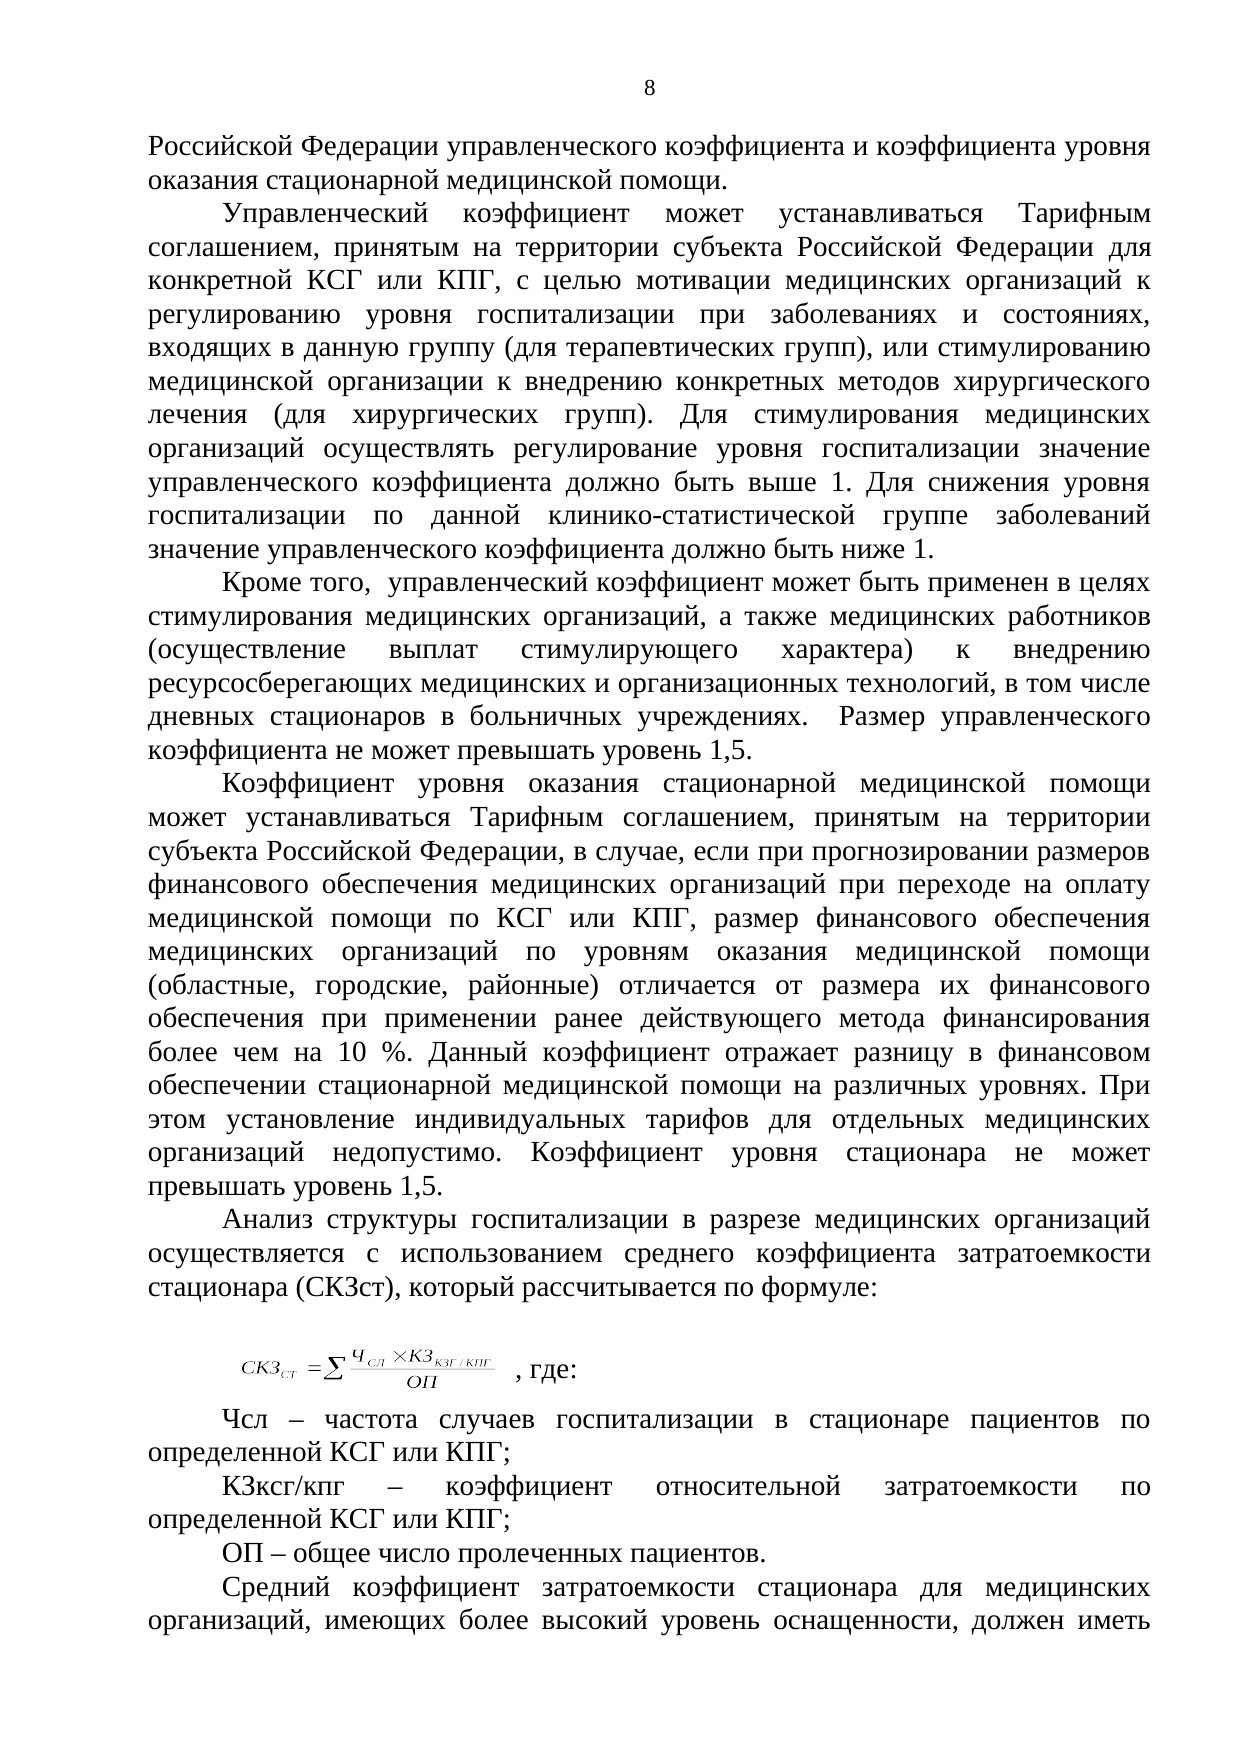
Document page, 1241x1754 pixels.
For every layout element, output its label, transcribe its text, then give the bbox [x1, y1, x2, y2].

text Чсл – частота случаев госпитализации в стационаре пациентов по определенной КСГ или КПГ; [148, 1401, 1152, 1468]
text , где: [148, 1336, 1152, 1401]
text Российской Федерации управленческого коэффициента и коэффициента уровня оказания стационарной медицинской помощи. [148, 128, 1152, 195]
text Кроме того, управленческий коэффициент может быть применен в целях стимулирования медицинских организаций, а также медицинских работников (осуществление выплат стимулирующего характера) к внедрению ресурсосберегающих медицинских и организационных технологий, в том числе дневных стационаров в больничных учреждениях. Размер управленческого коэффициента не может превышать уровень 1,5. [148, 564, 1152, 766]
text Управленческий коэффициент может устанавливаться Тарифным соглашением, принятым на территории субъекта Российской Федерации для конкретной КСГ или КПГ, с целью мотивации медицинских организаций к регулированию уровня госпитализации при заболеваниях и состояниях, входящих в данную группу (для терапевтических групп), или стимулированию медицинской организации к внедрению конкретных методов хирургического лечения (для хирургических групп). Для стимулирования медицинских организаций осуществлять регулирование уровня госпитализации значение управленческого коэффициента должно быть выше 1. Для снижения уровня госпитализации по данной клинико-статистической группе заболеваний значение управленческого коэффициента должно быть ниже 1. [148, 195, 1152, 564]
text Средний коэффициент затратоемкости стационара для медицинских организаций, имеющих более высокий уровень оснащенности, должен иметь [148, 1569, 1152, 1636]
text ОП – общее число пролеченных пациентов. [148, 1535, 1152, 1569]
text Коэффициент уровня оказания стационарной медицинской помощи может устанавливаться Тарифным соглашением, принятым на территории субъекта Российской Федерации, в случае, если при прогнозировании размеров финансового обеспечения медицинских организаций при переходе на оплату медицинской помощи по КСГ или КПГ, размер финансового обеспечения медицинских организаций по уровням оказания медицинской помощи (областные, городские, районные) отличается от размера их финансового обеспечения при применении ранее действующего метода финансирования более чем на 10 %. Данный коэффициент отражает разницу в финансовом обеспечении стационарной медицинской помощи на различных уровнях. При этом установление индивидуальных тарифов для отдельных медицинских организаций недопустимо. Коэффициент уровня стационара не может превышать уровень 1,5. [148, 766, 1152, 1202]
text Анализ структуры госпитализации в разрезе медицинских организаций осуществляется с использованием среднего коэффициента затратоемкости стационара (СКЗст), который рассчитывается по формуле: [148, 1202, 1152, 1302]
text КЗксг/кпг – коэффициент относительной затратоемкости по определенной КСГ или КПГ; [148, 1468, 1152, 1535]
